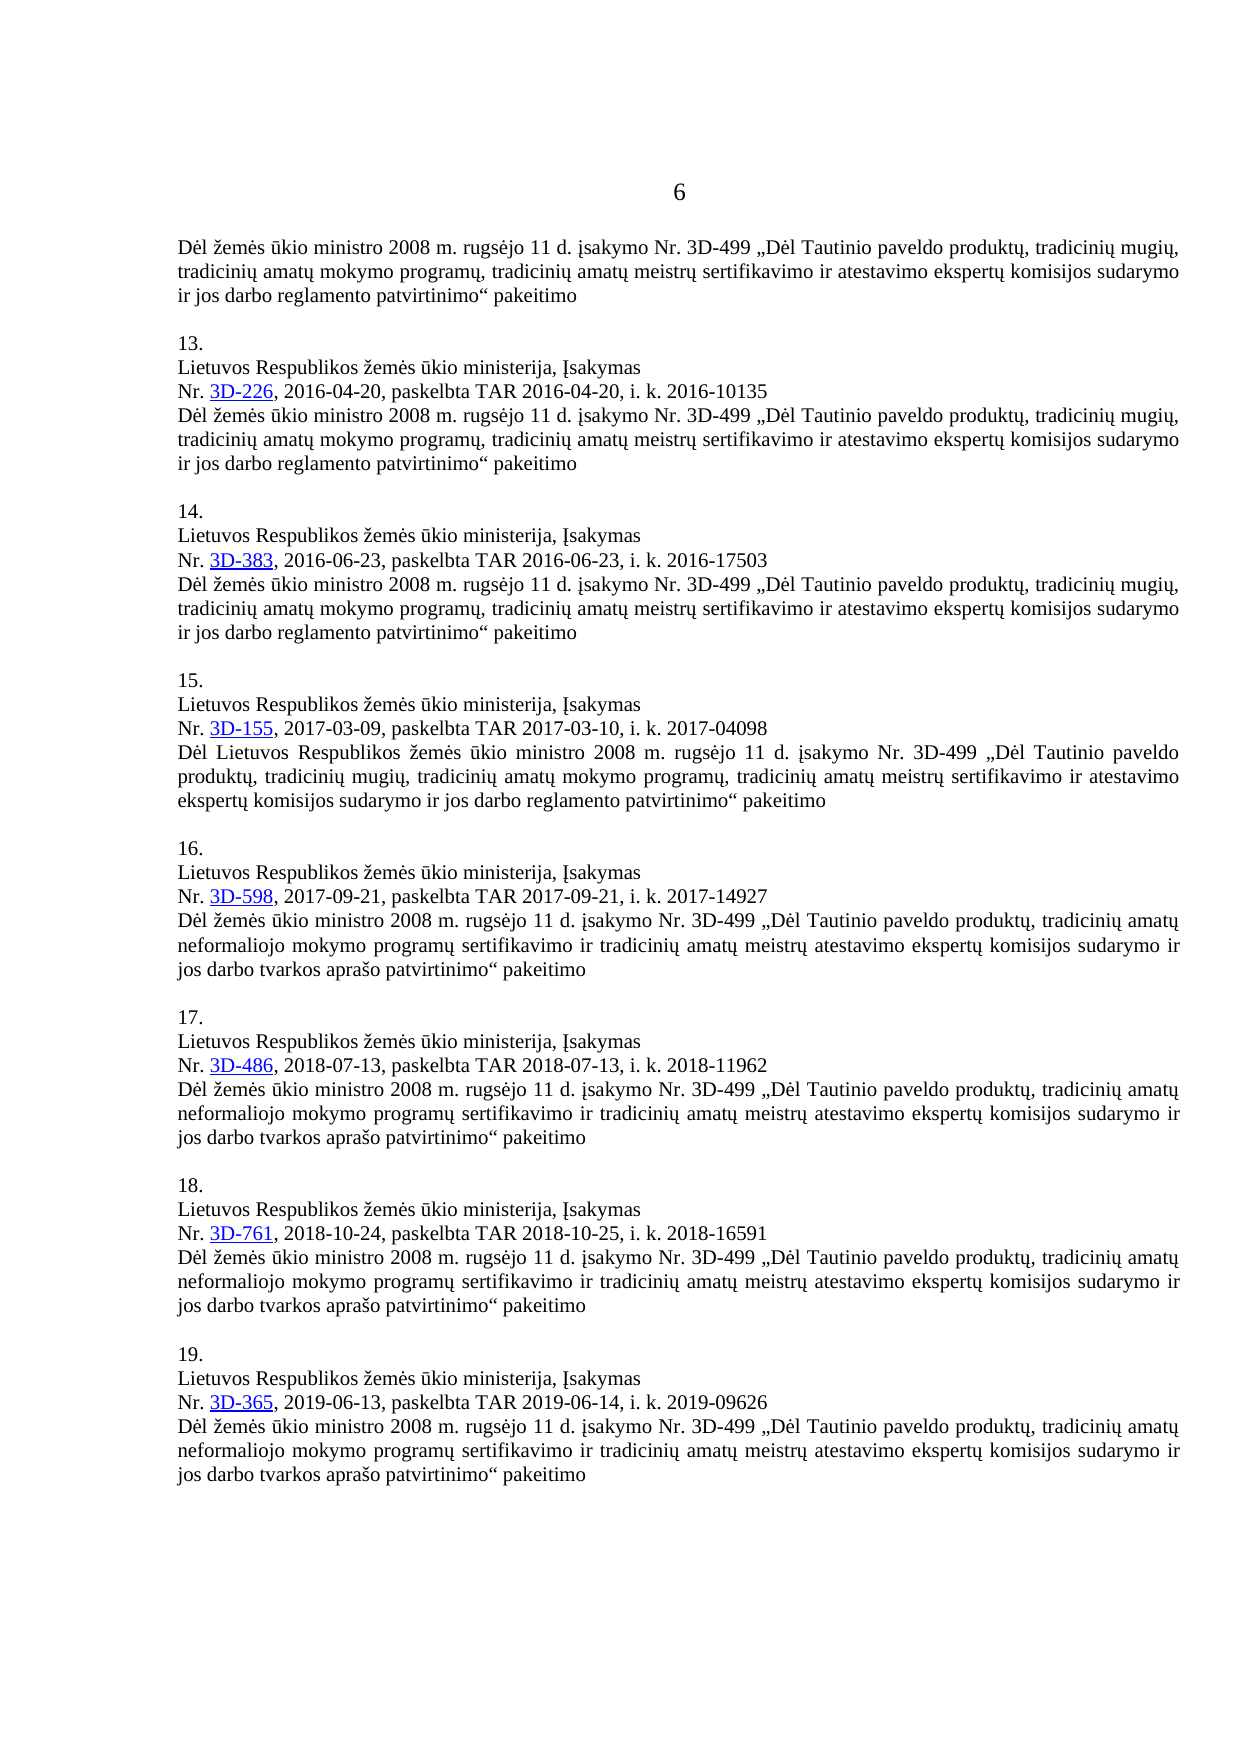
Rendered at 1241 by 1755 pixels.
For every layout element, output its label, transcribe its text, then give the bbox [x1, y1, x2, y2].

text Nr. 3D-226, 2016-04-20, paskelbta TAR 2016-04-20, i. k. 2016-10135 [177, 379, 1181, 403]
text 14. [177, 499, 1181, 523]
text Dėl žemės ūkio ministro 2008 m. rugsėjo 11 d. įsakymo Nr. 3D-499 „Dėl Tautinio paveldo produktų, tradicinių mugių, tradicinių amatų mokymo programų, tradicinių amatų meistrų sertifikavimo ir atestavimo ekspertų komisijos sudarymo ir jos darbo reglamento patvirtinimo“ pakeitimo [177, 235, 1181, 307]
text Dėl žemės ūkio ministro 2008 m. rugsėjo 11 d. įsakymo Nr. 3D-499 „Dėl Tautinio paveldo produktų, tradicinių amatų neformaliojo mokymo programų sertifikavimo ir tradicinių amatų meistrų atestavimo ekspertų komisijos sudarymo ir jos darbo tvarkos aprašo patvirtinimo“ pakeitimo [177, 1077, 1181, 1149]
text Nr. 3D-486, 2018-07-13, paskelbta TAR 2018-07-13, i. k. 2018-11962 [177, 1053, 1181, 1077]
text Dėl žemės ūkio ministro 2008 m. rugsėjo 11 d. įsakymo Nr. 3D-499 „Dėl Tautinio paveldo produktų, tradicinių mugių, tradicinių amatų mokymo programų, tradicinių amatų meistrų sertifikavimo ir atestavimo ekspertų komisijos sudarymo ir jos darbo reglamento patvirtinimo“ pakeitimo [177, 572, 1181, 644]
text 15. [177, 668, 1181, 692]
text Lietuvos Respublikos žemės ūkio ministerija, Įsakymas [177, 355, 1181, 379]
text Dėl Lietuvos Respublikos žemės ūkio ministro 2008 m. rugsėjo 11 d. įsakymo Nr. 3D-499 „Dėl Tautinio paveldo produktų, tradicinių mugių, tradicinių amatų mokymo programų, tradicinių amatų meistrų sertifikavimo ir atestavimo ekspertų komisijos sudarymo ir jos darbo reglamento patvirtinimo“ pakeitimo [177, 740, 1181, 812]
text Dėl žemės ūkio ministro 2008 m. rugsėjo 11 d. įsakymo Nr. 3D-499 „Dėl Tautinio paveldo produktų, tradicinių amatų neformaliojo mokymo programų sertifikavimo ir tradicinių amatų meistrų atestavimo ekspertų komisijos sudarymo ir jos darbo tvarkos aprašo patvirtinimo“ pakeitimo [177, 908, 1181, 981]
text Lietuvos Respublikos žemės ūkio ministerija, Įsakymas [177, 692, 1181, 716]
text Nr. 3D-383, 2016-06-23, paskelbta TAR 2016-06-23, i. k. 2016-17503 [177, 547, 1181, 572]
text Lietuvos Respublikos žemės ūkio ministerija, Įsakymas [177, 1197, 1181, 1221]
text 17. [177, 1005, 1181, 1029]
text Nr. 3D-598, 2017-09-21, paskelbta TAR 2017-09-21, i. k. 2017-14927 [177, 884, 1181, 908]
text 18. [177, 1173, 1181, 1197]
text 19. [177, 1342, 1181, 1366]
text 16. [177, 836, 1181, 860]
text Lietuvos Respublikos žemės ūkio ministerija, Įsakymas [177, 860, 1181, 884]
text Lietuvos Respublikos žemės ūkio ministerija, Įsakymas [177, 1029, 1181, 1053]
text Dėl žemės ūkio ministro 2008 m. rugsėjo 11 d. įsakymo Nr. 3D-499 „Dėl Tautinio paveldo produktų, tradicinių mugių, tradicinių amatų mokymo programų, tradicinių amatų meistrų sertifikavimo ir atestavimo ekspertų komisijos sudarymo ir jos darbo reglamento patvirtinimo“ pakeitimo [177, 403, 1181, 475]
text 13. [177, 331, 1181, 355]
text Dėl žemės ūkio ministro 2008 m. rugsėjo 11 d. įsakymo Nr. 3D-499 „Dėl Tautinio paveldo produktų, tradicinių amatų neformaliojo mokymo programų sertifikavimo ir tradicinių amatų meistrų atestavimo ekspertų komisijos sudarymo ir jos darbo tvarkos aprašo patvirtinimo“ pakeitimo [177, 1414, 1181, 1486]
text Dėl žemės ūkio ministro 2008 m. rugsėjo 11 d. įsakymo Nr. 3D-499 „Dėl Tautinio paveldo produktų, tradicinių amatų neformaliojo mokymo programų sertifikavimo ir tradicinių amatų meistrų atestavimo ekspertų komisijos sudarymo ir jos darbo tvarkos aprašo patvirtinimo“ pakeitimo [177, 1245, 1181, 1317]
text Nr. 3D-155, 2017-03-09, paskelbta TAR 2017-03-10, i. k. 2017-04098 [177, 716, 1181, 740]
text Lietuvos Respublikos žemės ūkio ministerija, Įsakymas [177, 523, 1181, 547]
text Nr. 3D-761, 2018-10-24, paskelbta TAR 2018-10-25, i. k. 2018-16591 [177, 1221, 1181, 1245]
text Nr. 3D-365, 2019-06-13, paskelbta TAR 2019-06-14, i. k. 2019-09626 [177, 1390, 1181, 1414]
text Lietuvos Respublikos žemės ūkio ministerija, Įsakymas [177, 1366, 1181, 1390]
